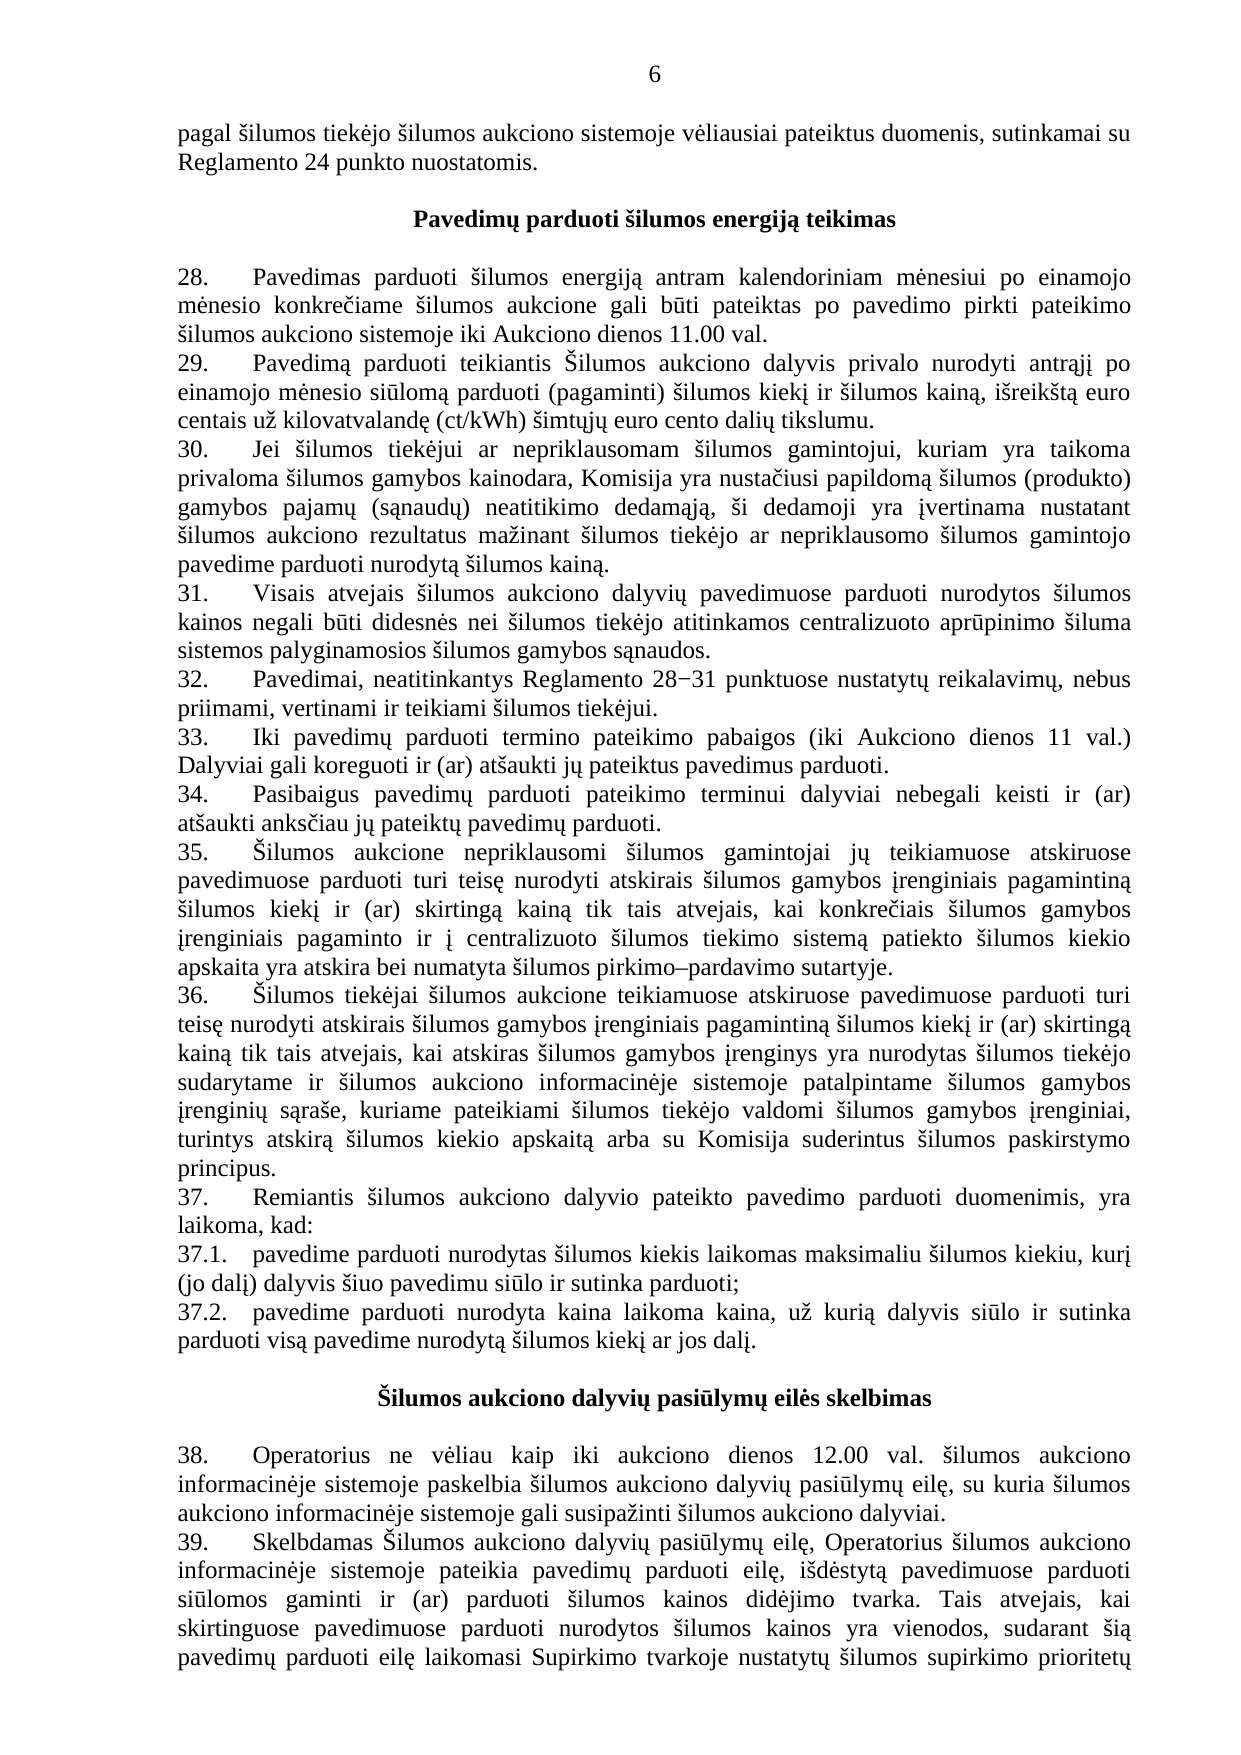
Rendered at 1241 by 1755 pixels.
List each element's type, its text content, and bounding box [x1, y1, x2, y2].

text Šilumos aukciono dalyvių pasiūlymų eilės skelbimas [177, 1383, 1132, 1412]
text 30. Jei šilumos tiekėjui ar nepriklausomam šilumos gamintojui, kuriam yra taikoma privaloma šilumos gamybos kainodara, Komisija yra nustačiusi papildomą šilumos (produkto) gamybos pajamų (sąnaudų) neatitikimo dedamąją, ši dedamoji yra įvertinama nustatant šilumos aukciono rezultatus mažinant šilumos tiekėjo ar nepriklausomo šilumos gamintojo pavedime parduoti nurodytą šilumos kainą. [177, 434, 1132, 578]
text 37. Remiantis šilumos aukciono dalyvio pateikto pavedimo parduoti duomenimis, yra laikoma, kad: [177, 1182, 1132, 1239]
text 28. Pavedimas parduoti šilumos energiją antram kalendoriniam mėnesiui po einamojo mėnesio konkrečiame šilumos aukcione gali būti pateiktas po pavedimo pirkti pateikimo šilumos aukciono sistemoje iki Aukciono dienos 11.00 val. [177, 262, 1132, 348]
text 37.1. pavedime parduoti nurodytas šilumos kiekis laikomas maksimaliu šilumos kiekiu, kurį (jo dalį) dalyvis šiuo pavedimu siūlo ir sutinka parduoti; [177, 1239, 1132, 1297]
text 37.2. pavedime parduoti nurodyta kaina laikoma kaina, už kurią dalyvis siūlo ir sutinka parduoti visą pavedime nurodytą šilumos kiekį ar jos dalį. [177, 1297, 1132, 1354]
text 35. Šilumos aukcione nepriklausomi šilumos gamintojai jų teikiamuose atskiruose pavedimuose parduoti turi teisę nurodyti atskirais šilumos gamybos įrenginiais pagamintiną šilumos kiekį ir (ar) skirtingą kainą tik tais atvejais, kai konkrečiais šilumos gamybos įrenginiais pagaminto ir į centralizuoto šilumos tiekimo sistemą patiekto šilumos kiekio apskaita yra atskira bei numatyta šilumos pirkimo–pardavimo sutartyje. [177, 837, 1132, 981]
text 39. Skelbdamas Šilumos aukciono dalyvių pasiūlymų eilę, Operatorius šilumos aukciono informacinėje sistemoje pateikia pavedimų parduoti eilę, išdėstytą pavedimuose parduoti siūlomos gaminti ir (ar) parduoti šilumos kainos didėjimo tvarka. Tais atvejais, kai skirtinguose pavedimuose parduoti nurodytos šilumos kainos yra vienodos, sudarant šią pavedimų parduoti eilę laikomasi Supirkimo tvarkoje nustatytų šilumos supirkimo prioritetų [177, 1527, 1132, 1671]
text 36. Šilumos tiekėjai šilumos aukcione teikiamuose atskiruose pavedimuose parduoti turi teisę nurodyti atskirais šilumos gamybos įrenginiais pagamintiną šilumos kiekį ir (ar) skirtingą kainą tik tais atvejais, kai atskiras šilumos gamybos įrenginys yra nurodytas šilumos tiekėjo sudarytame ir šilumos aukciono informacinėje sistemoje patalpintame šilumos gamybos įrenginių sąraše, kuriame pateikiami šilumos tiekėjo valdomi šilumos gamybos įrenginiai, turintys atskirą šilumos kiekio apskaitą arba su Komisija suderintus šilumos paskirstymo principus. [177, 981, 1132, 1182]
text pagal šilumos tiekėjo šilumos aukciono sistemoje vėliausiai pateiktus duomenis, sutinkamai su Reglamento 24 punkto nuostatomis. [177, 118, 1132, 176]
text 33. Iki pavedimų parduoti termino pateikimo pabaigos (iki Aukciono dienos 11 val.) Dalyviai gali koreguoti ir (ar) atšaukti jų pateiktus pavedimus parduoti. [177, 722, 1132, 779]
text 29. Pavedimą parduoti teikiantis Šilumos aukciono dalyvis privalo nurodyti antrąjį po einamojo mėnesio siūlomą parduoti (pagaminti) šilumos kiekį ir šilumos kainą, išreikštą euro centais už kilovatvalandę (ct/kWh) šimtųjų euro cento dalių tikslumu. [177, 348, 1132, 434]
text 31. Visais atvejais šilumos aukciono dalyvių pavedimuose parduoti nurodytos šilumos kainos negali būti didesnės nei šilumos tiekėjo atitinkamos centralizuoto aprūpinimo šiluma sistemos palyginamosios šilumos gamybos sąnaudos. [177, 578, 1132, 664]
text 38. Operatorius ne vėliau kaip iki aukciono dienos 12.00 val. šilumos aukciono informacinėje sistemoje paskelbia šilumos aukciono dalyvių pasiūlymų eilę, su kuria šilumos aukciono informacinėje sistemoje gali susipažinti šilumos aukciono dalyviai. [177, 1441, 1132, 1527]
text 32. Pavedimai, neatitinkantys Reglamento 28−31 punktuose nustatytų reikalavimų, nebus priimami, vertinami ir teikiami šilumos tiekėjui. [177, 664, 1132, 722]
text 34. Pasibaigus pavedimų parduoti pateikimo terminui dalyviai nebegali keisti ir (ar) atšaukti anksčiau jų pateiktų pavedimų parduoti. [177, 779, 1132, 837]
text Pavedimų parduoti šilumos energiją teikimas [177, 204, 1132, 233]
